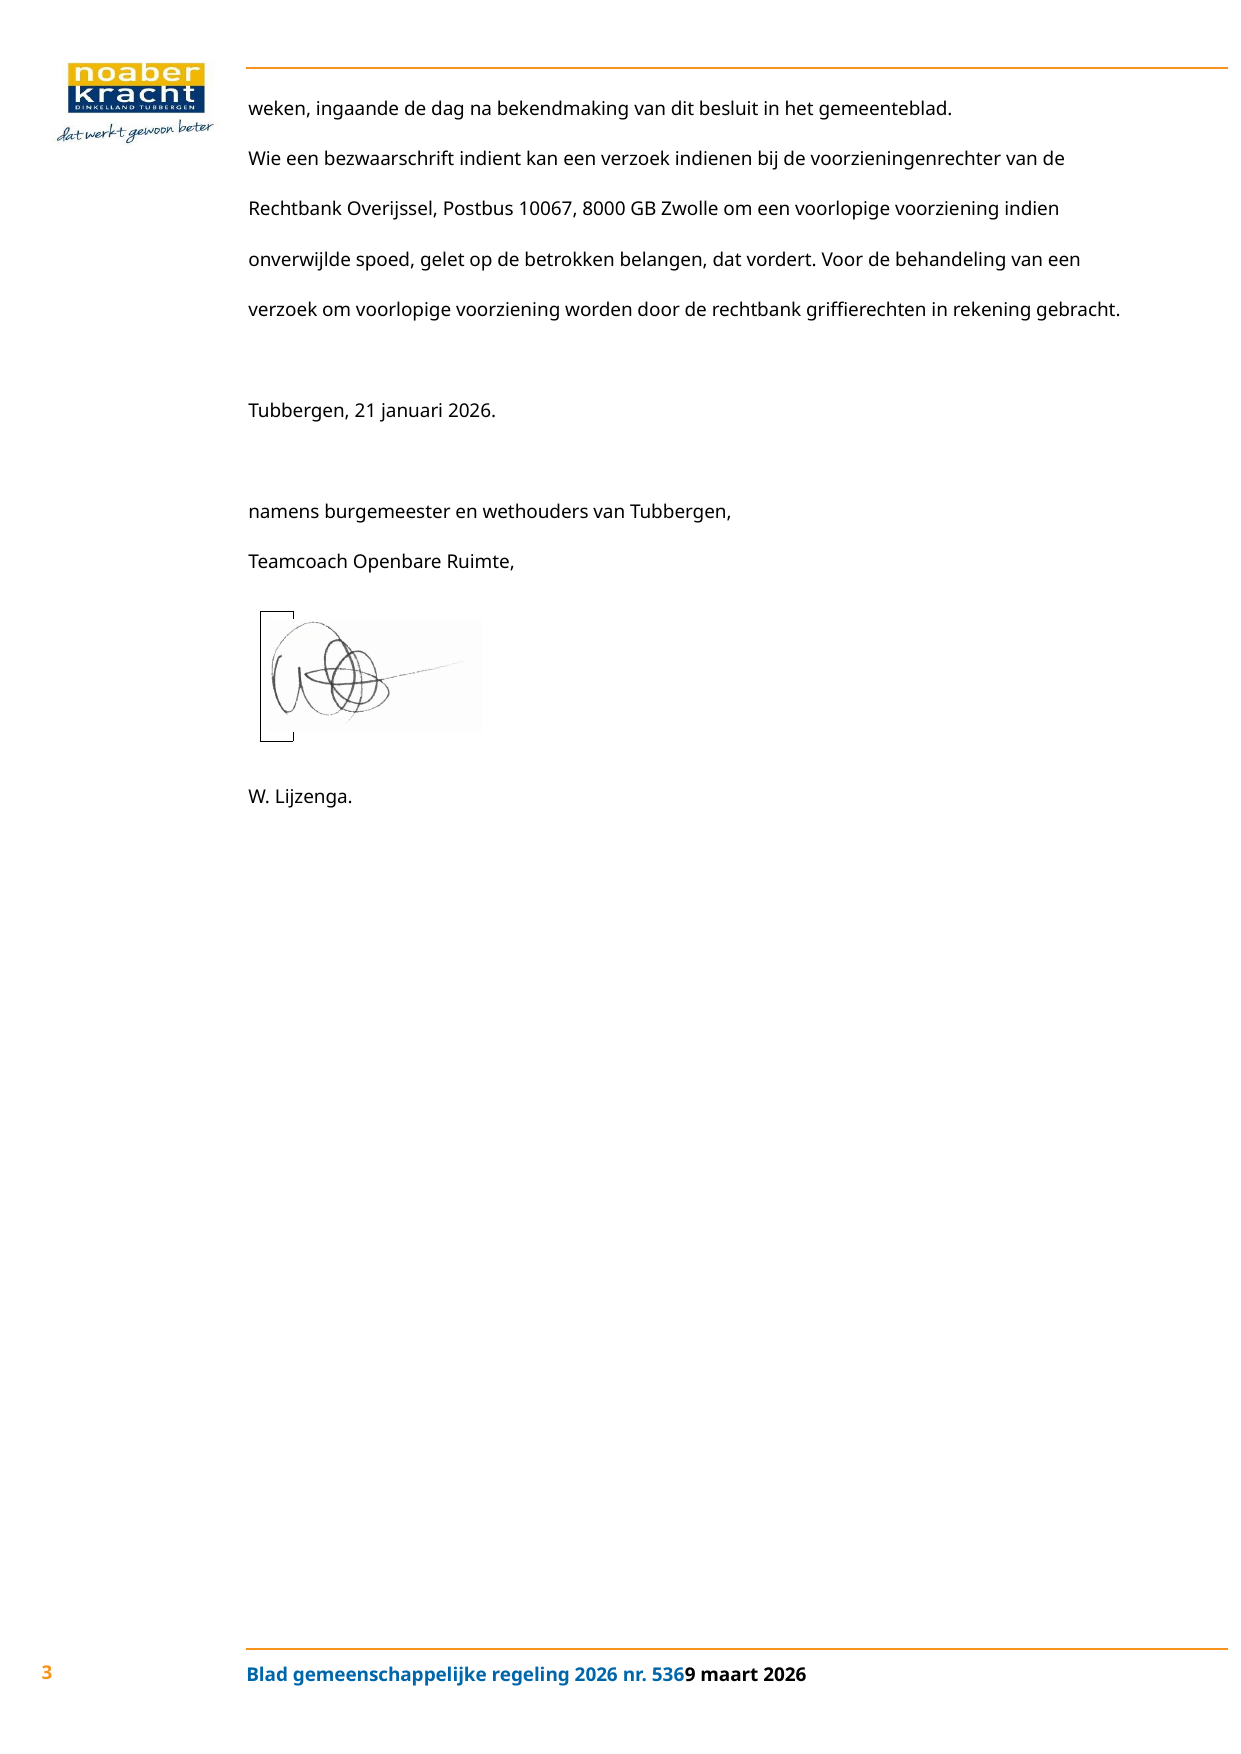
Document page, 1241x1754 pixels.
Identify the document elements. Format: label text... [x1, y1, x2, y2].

text Tubbergen, 21 januari 2026. [248, 397, 1152, 423]
text onverwijlde spoed, gelet op de betrokken belangen, dat vordert. Voor de behandeling van een [248, 246, 1152, 272]
text Wie een bezwaarschrift indient kan een verzoek indienen bij de voorzieningenrechter van de [248, 145, 1152, 171]
picture [268, 619, 483, 732]
text weken, ingaande de dag na bekendmaking van dit besluit in het gemeenteblad. [248, 95, 1152, 121]
text namens burgemeester en wethouders van Tubbergen, [248, 498, 1152, 524]
text Teamcoach Openbare Ruimte, [248, 548, 1152, 574]
text Rechtbank Overijssel, Postbus 10067, 8000 GB Zwolle om een voorlopige voorziening indien [248, 196, 1152, 221]
picture [41, 47, 231, 172]
text W. Lijzenga. [248, 783, 1152, 809]
text verzoek om voorlopige voorziening worden door de rechtbank griffierechten in rekening gebracht. [248, 296, 1152, 322]
